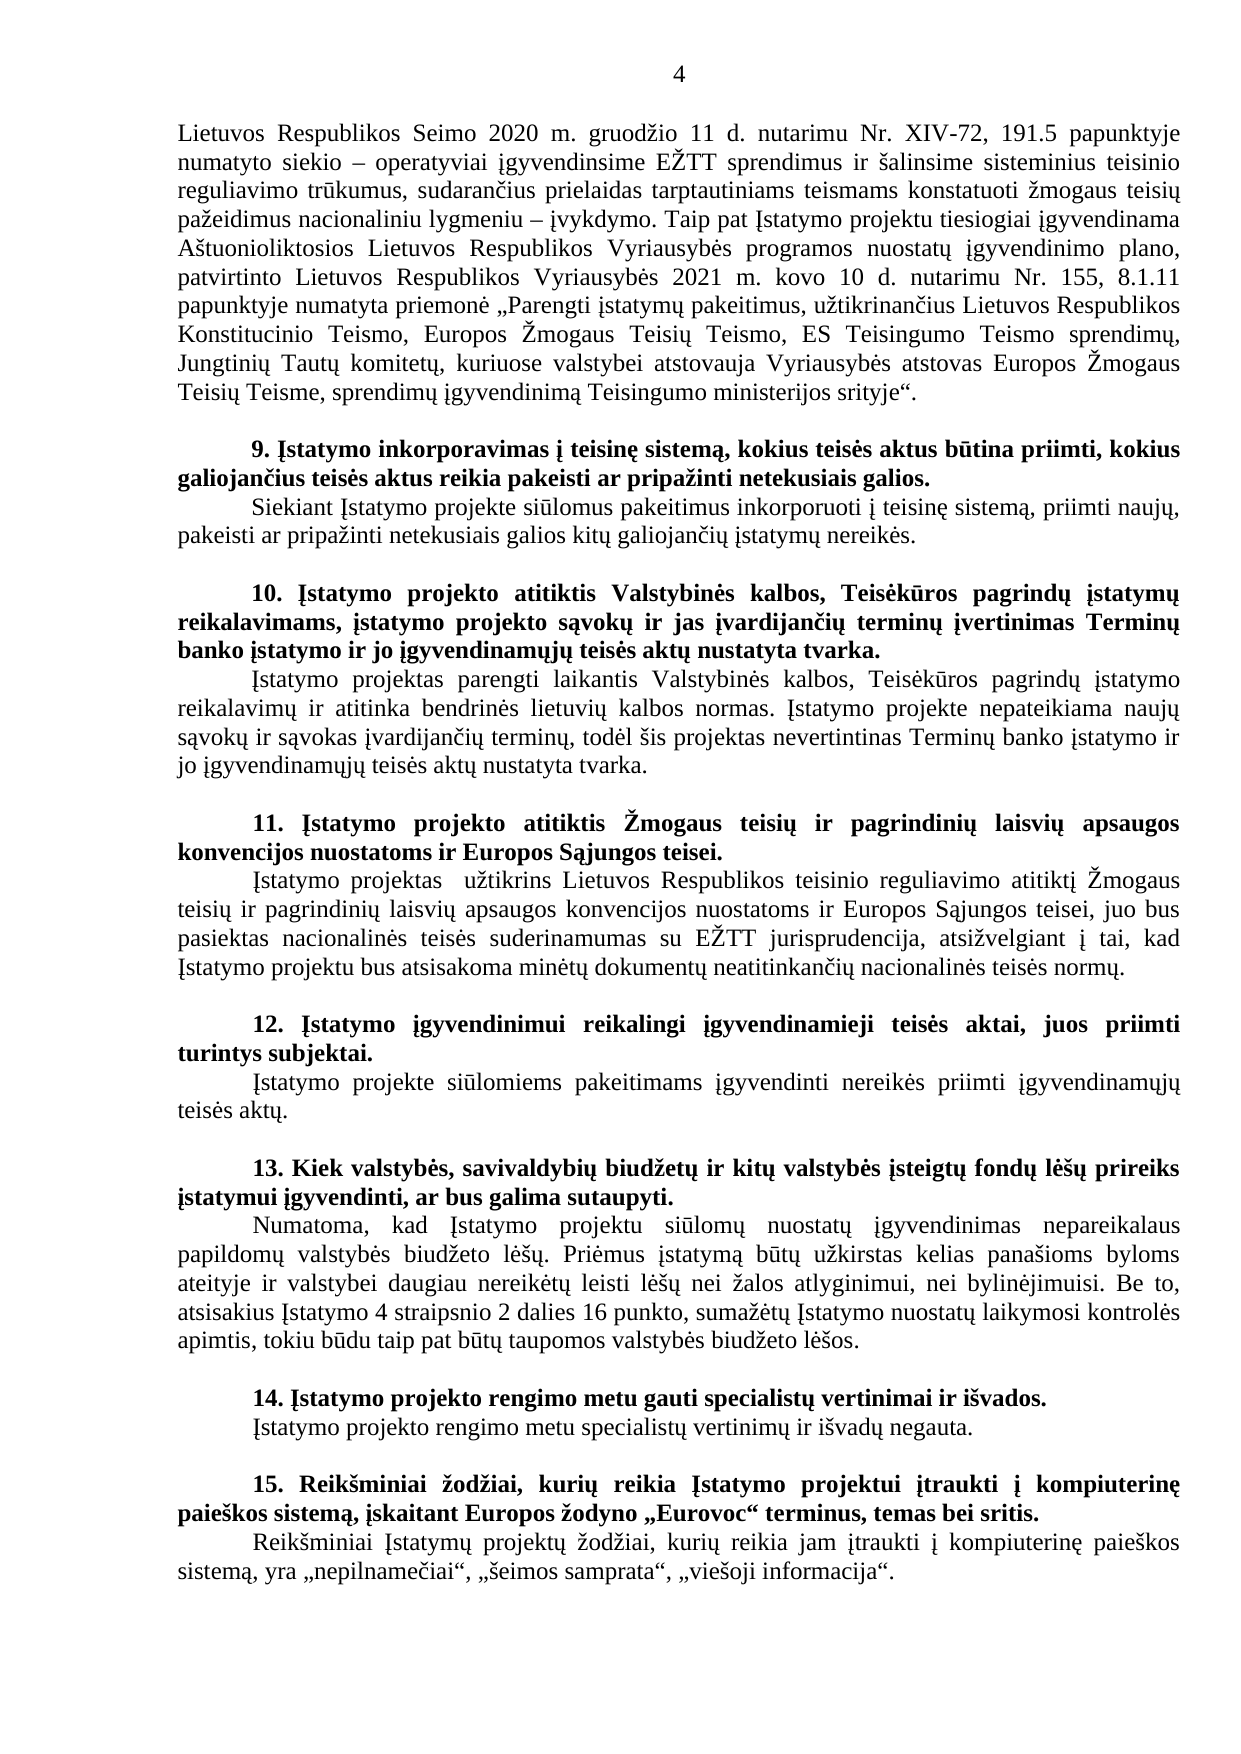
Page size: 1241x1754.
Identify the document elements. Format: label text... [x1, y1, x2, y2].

text Įstatymo projekte siūlomiems pakeitimams įgyvendinti nereikės priimti įgyvendinamųjų teisės aktų. [177, 1067, 1181, 1124]
text Įstatymo projektas parengti laikantis Valstybinės kalbos, Teisėkūros pagrindų įstatymo reikalavimų ir atitinka bendrinės lietuvių kalbos normas. Įstatymo projekte nepateikiama naujų sąvokų ir sąvokas įvardijančių terminų, todėl šis projektas nevertintinas Terminų banko įstatymo ir jo įgyvendinamųjų teisės aktų nustatyta tvarka. [177, 664, 1181, 779]
text 10. Įstatymo projekto atitiktis Valstybinės kalbos, Teisėkūros pagrindų įstatymų reikalavimams, įstatymo projekto sąvokų ir jas įvardijančių terminų įvertinimas Terminų banko įstatymo ir jo įgyvendinamųjų teisės aktų nustatyta tvarka. [177, 578, 1181, 664]
text Įstatymo projektas užtikrins Lietuvos Respublikos teisinio reguliavimo atitiktį Žmogaus teisių ir pagrindinių laisvių apsaugos konvencijos nuostatoms ir Europos Sąjungos teisei, juo bus pasiektas nacionalinės teisės suderinamumas su EŽTT jurisprudencija, atsižvelgiant į tai, kad Įstatymo projektu bus atsisakoma minėtų dokumentų neatitinkančių nacionalinės teisės normų. [177, 866, 1181, 981]
text 14. Įstatymo projekto rengimo metu gauti specialistų vertinimai ir išvados. [177, 1383, 1181, 1412]
text 9. Įstatymo inkorporavimas į teisinę sistemą, kokius teisės aktus būtina priimti, kokius galiojančius teisės aktus reikia pakeisti ar pripažinti netekusiais galios. [177, 434, 1181, 492]
text Reikšminiai Įstatymų projektų žodžiai, kurių reikia jam įtraukti į kompiuterinę paieškos sistemą, yra „nepilnamečiai“, „šeimos samprata“, „viešoji informacija“. [177, 1527, 1181, 1584]
text 13. Kiek valstybės, savivaldybių biudžetų ir kitų valstybės įsteigtų fondų lėšų prireiks įstatymui įgyvendinti, ar bus galima sutaupyti. [177, 1153, 1181, 1211]
text 15. Reikšminiai žodžiai, kurių reikia Įstatymo projektui įtraukti į kompiuterinę paieškos sistemą, įskaitant Europos žodyno „Eurovoc“ terminus, temas bei sritis. [177, 1469, 1181, 1527]
text 12. Įstatymo įgyvendinimui reikalingi įgyvendinamieji teisės aktai, juos priimti turintys subjektai. [177, 1009, 1181, 1067]
text Numatoma, kad Įstatymo projektu siūlomų nuostatų įgyvendinimas nepareikalaus papildomų valstybės biudžeto lėšų. Priėmus įstatymą būtų užkirstas kelias panašioms byloms ateityje ir valstybei daugiau nereikėtų leisti lėšų nei žalos atlyginimui, nei bylinėjimuisi. Be to, atsisakius Įstatymo 4 straipsnio 2 dalies 16 punkto, sumažėtų Įstatymo nuostatų laikymosi kontrolės apimtis, tokiu būdu taip pat būtų taupomos valstybės biudžeto lėšos. [177, 1211, 1181, 1354]
text Įstatymo projekto rengimo metu specialistų vertinimų ir išvadų negauta. [177, 1412, 1181, 1441]
text 11. Įstatymo projekto atitiktis Žmogaus teisių ir pagrindinių laisvių apsaugos konvencijos nuostatoms ir Europos Sąjungos teisei. [177, 808, 1181, 866]
text Siekiant Įstatymo projekte siūlomus pakeitimus inkorporuoti į teisinę sistemą, priimti naujų, pakeisti ar pripažinti netekusiais galios kitų galiojančių įstatymų nereikės. [177, 492, 1181, 549]
text Lietuvos Respublikos Seimo 2020 m. gruodžio 11 d. nutarimu Nr. XIV-72, 191.5 papunktyje numatyto siekio – operatyviai įgyvendinsime EŽTT sprendimus ir šalinsime sisteminius teisinio reguliavimo trūkumus, sudarančius prielaidas tarptautiniams teismams konstatuoti žmogaus teisių pažeidimus nacionaliniu lygmeniu – įvykdymo. Taip pat Įstatymo projektu tiesiogiai įgyvendinama Aštuonioliktosios Lietuvos Respublikos Vyriausybės programos nuostatų įgyvendinimo plano, patvirtinto Lietuvos Respublikos Vyriausybės 2021 m. kovo 10 d. nutarimu Nr. 155, 8.1.11 papunktyje numatyta priemonė „Parengti įstatymų pakeitimus, užtikrinančius Lietuvos Respublikos Konstitucinio Teismo, Europos Žmogaus Teisių Teismo, ES Teisingumo Teismo sprendimų, Jungtinių Tautų komitetų, kuriuose valstybei atstovauja Vyriausybės atstovas Europos Žmogaus Teisių Teisme, sprendimų įgyvendinimą Teisingumo ministerijos srityje“. [177, 118, 1181, 406]
